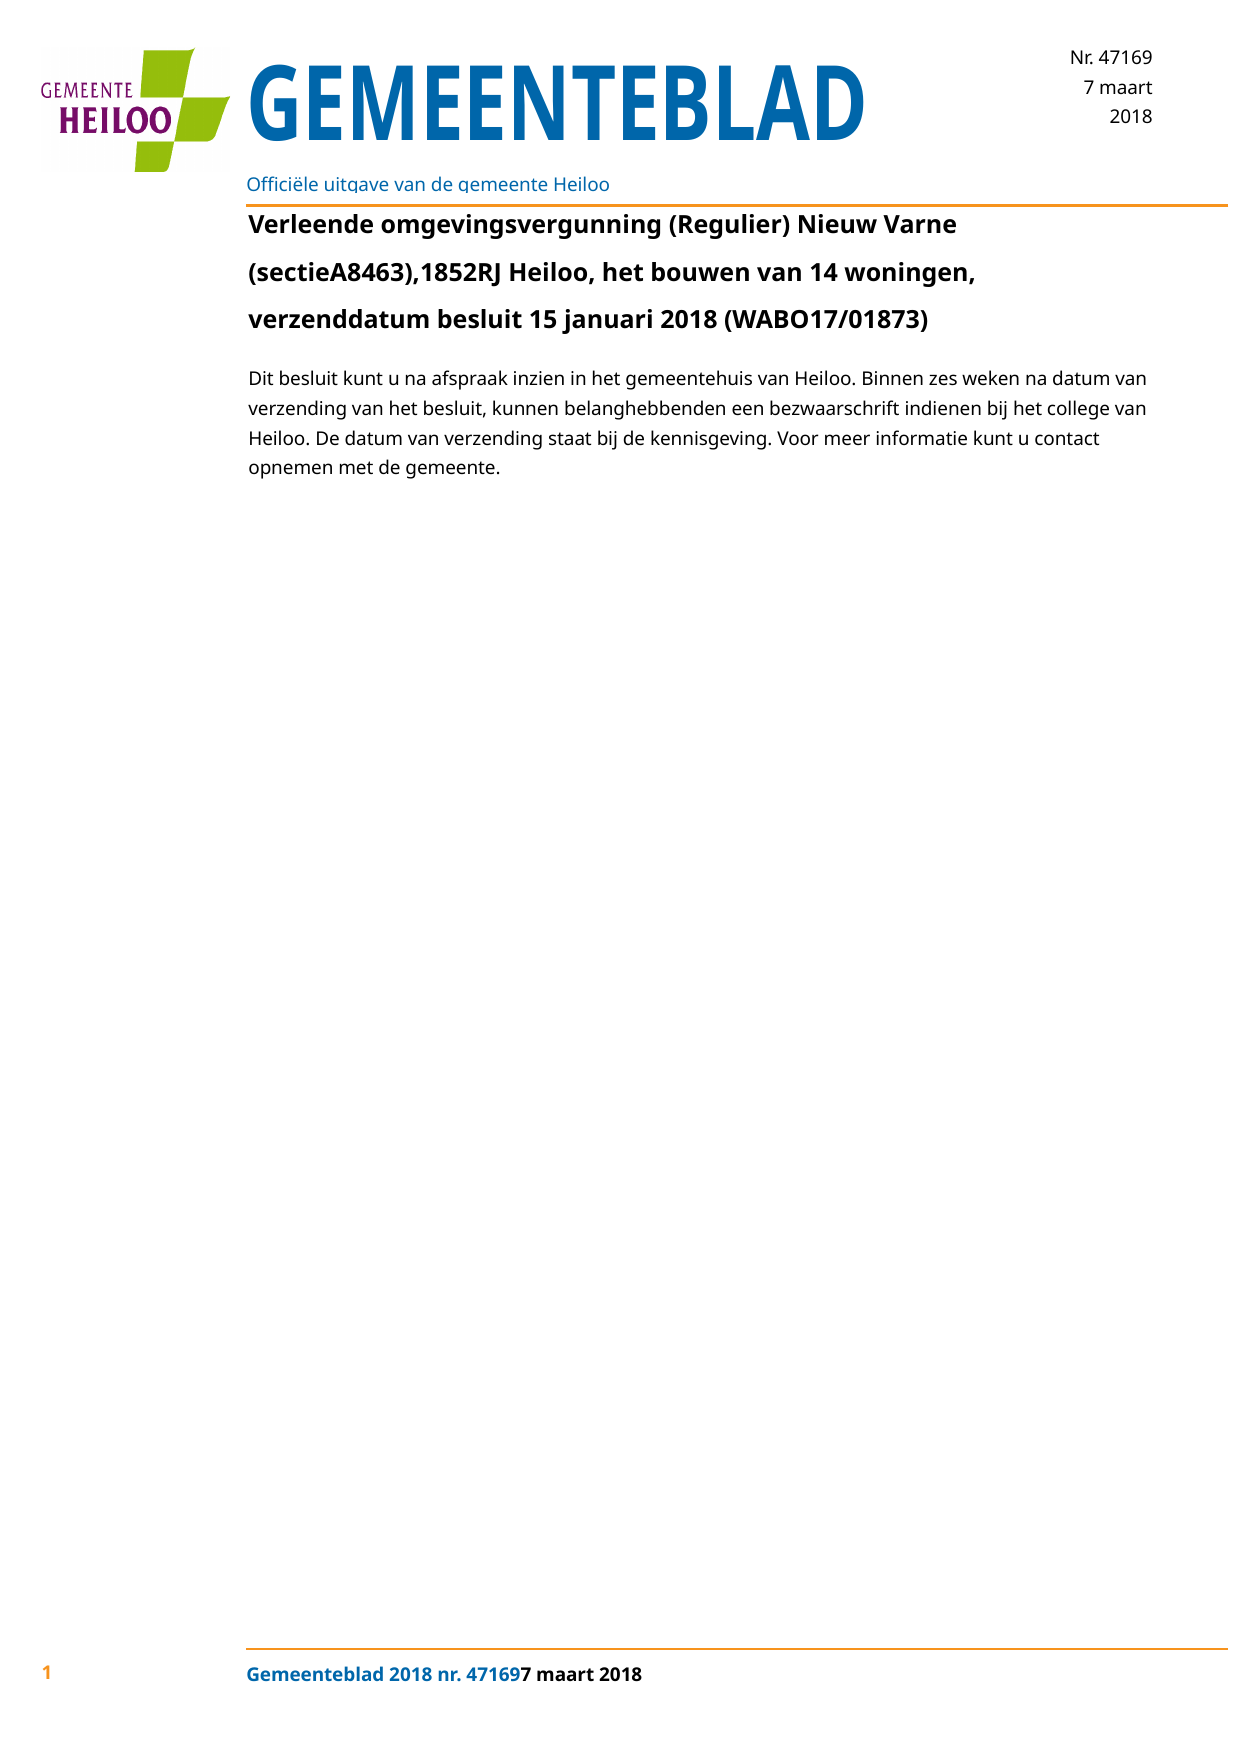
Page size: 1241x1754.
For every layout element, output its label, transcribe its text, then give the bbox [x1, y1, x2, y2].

text Dit besluit kunt u na afspraak inzien in het gemeentehuis van Heiloo. Binnen zes weken na datum van verzending van het besluit, kunnen belanghebbenden een bezwaarschrift indienen bij het college van Heiloo. De datum van verzending staat bij de kennisgeving. Voor meer informatie kunt u contact opnemen met de gemeente. [248, 366, 1152, 480]
picture [41, 47, 231, 172]
text Verleende omgevingsvergunning (Regulier) Nieuw Varne (sectieA8463),1852RJ Heiloo, het bouwen van 14 woningen, verzenddatum besluit 15 januari 2018 (WABO17/01873) [248, 207, 1152, 336]
